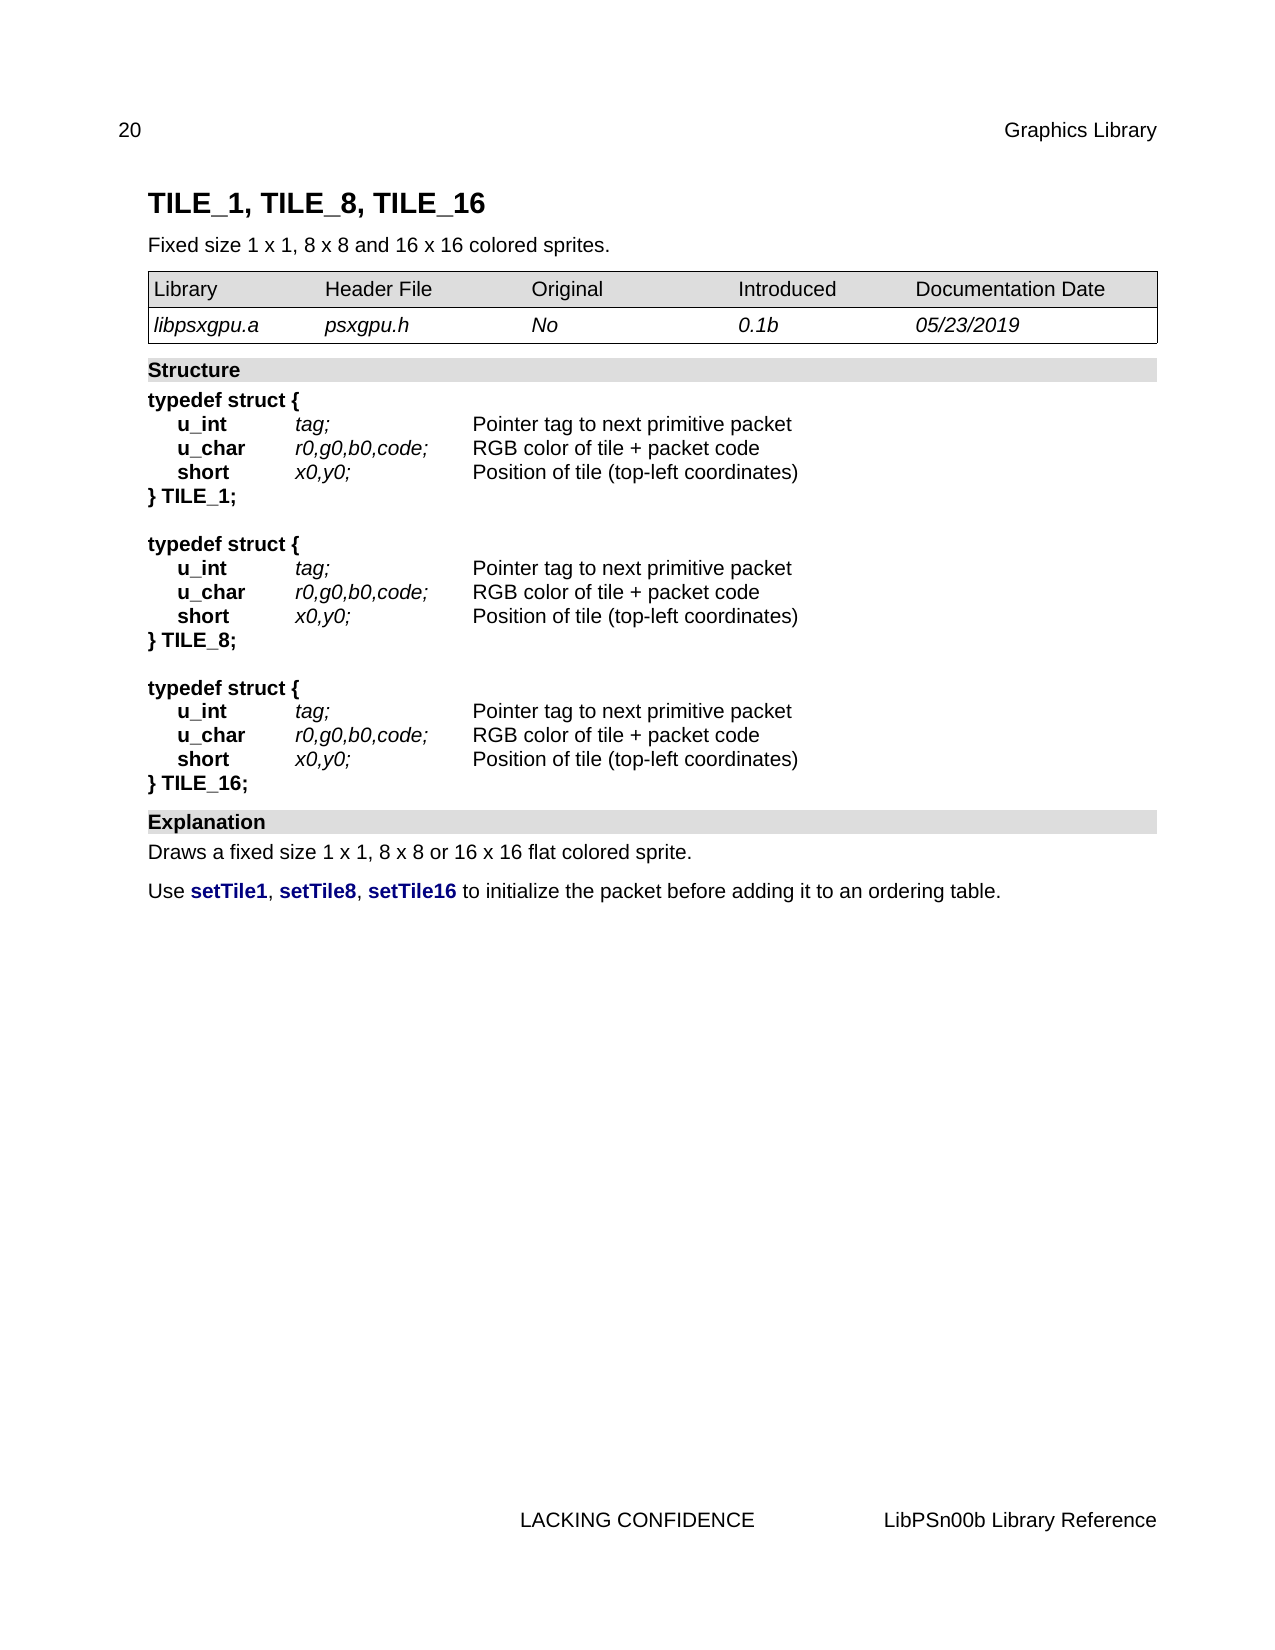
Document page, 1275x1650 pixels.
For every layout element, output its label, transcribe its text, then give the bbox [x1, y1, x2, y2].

subtitle TILE_1, TILE_8, TILE_16 [148, 186, 1157, 220]
subtitle Explanation [148, 810, 1157, 834]
text typedef struct { [148, 532, 1157, 556]
text } TILE_16; [148, 771, 1157, 795]
text short x0,y0; Position of tile (top-left coordinates) [148, 603, 1157, 627]
text libpsxgpu.a psxgpu.h No 0.1b 05/23/2019 [149, 308, 1157, 343]
text short x0,y0; Position of tile (top-left coordinates) [148, 747, 1157, 771]
text Library Header File Original Introduced Documentation Date [149, 272, 1157, 307]
text Fixed size 1 x 1, 8 x 8 and 16 x 16 colored sprites. [148, 232, 1157, 256]
text typedef struct { [148, 675, 1157, 699]
text u_char r0,g0,b0,code; RGB color of tile + packet code [148, 436, 1157, 460]
text Draws a fixed size 1 x 1, 8 x 8 or 16 x 16 flat colored sprite. [148, 840, 1157, 864]
text Use setTile1, setTile8, setTile16 to initialize the packet before adding it to an ordering table. [148, 879, 1157, 903]
text typedef struct { [148, 388, 1157, 412]
text u_int tag; Pointer tag to next primitive packet [148, 412, 1157, 436]
subtitle Structure [148, 358, 1157, 382]
text short x0,y0; Position of tile (top-left coordinates) [148, 460, 1157, 484]
text u_char r0,g0,b0,code; RGB color of tile + packet code [148, 579, 1157, 603]
text u_char r0,g0,b0,code; RGB color of tile + packet code [148, 723, 1157, 747]
text } TILE_1; [148, 484, 1157, 508]
text u_int tag; Pointer tag to next primitive packet [148, 556, 1157, 579]
text } TILE_8; [148, 627, 1157, 651]
text u_int tag; Pointer tag to next primitive packet [148, 699, 1157, 723]
